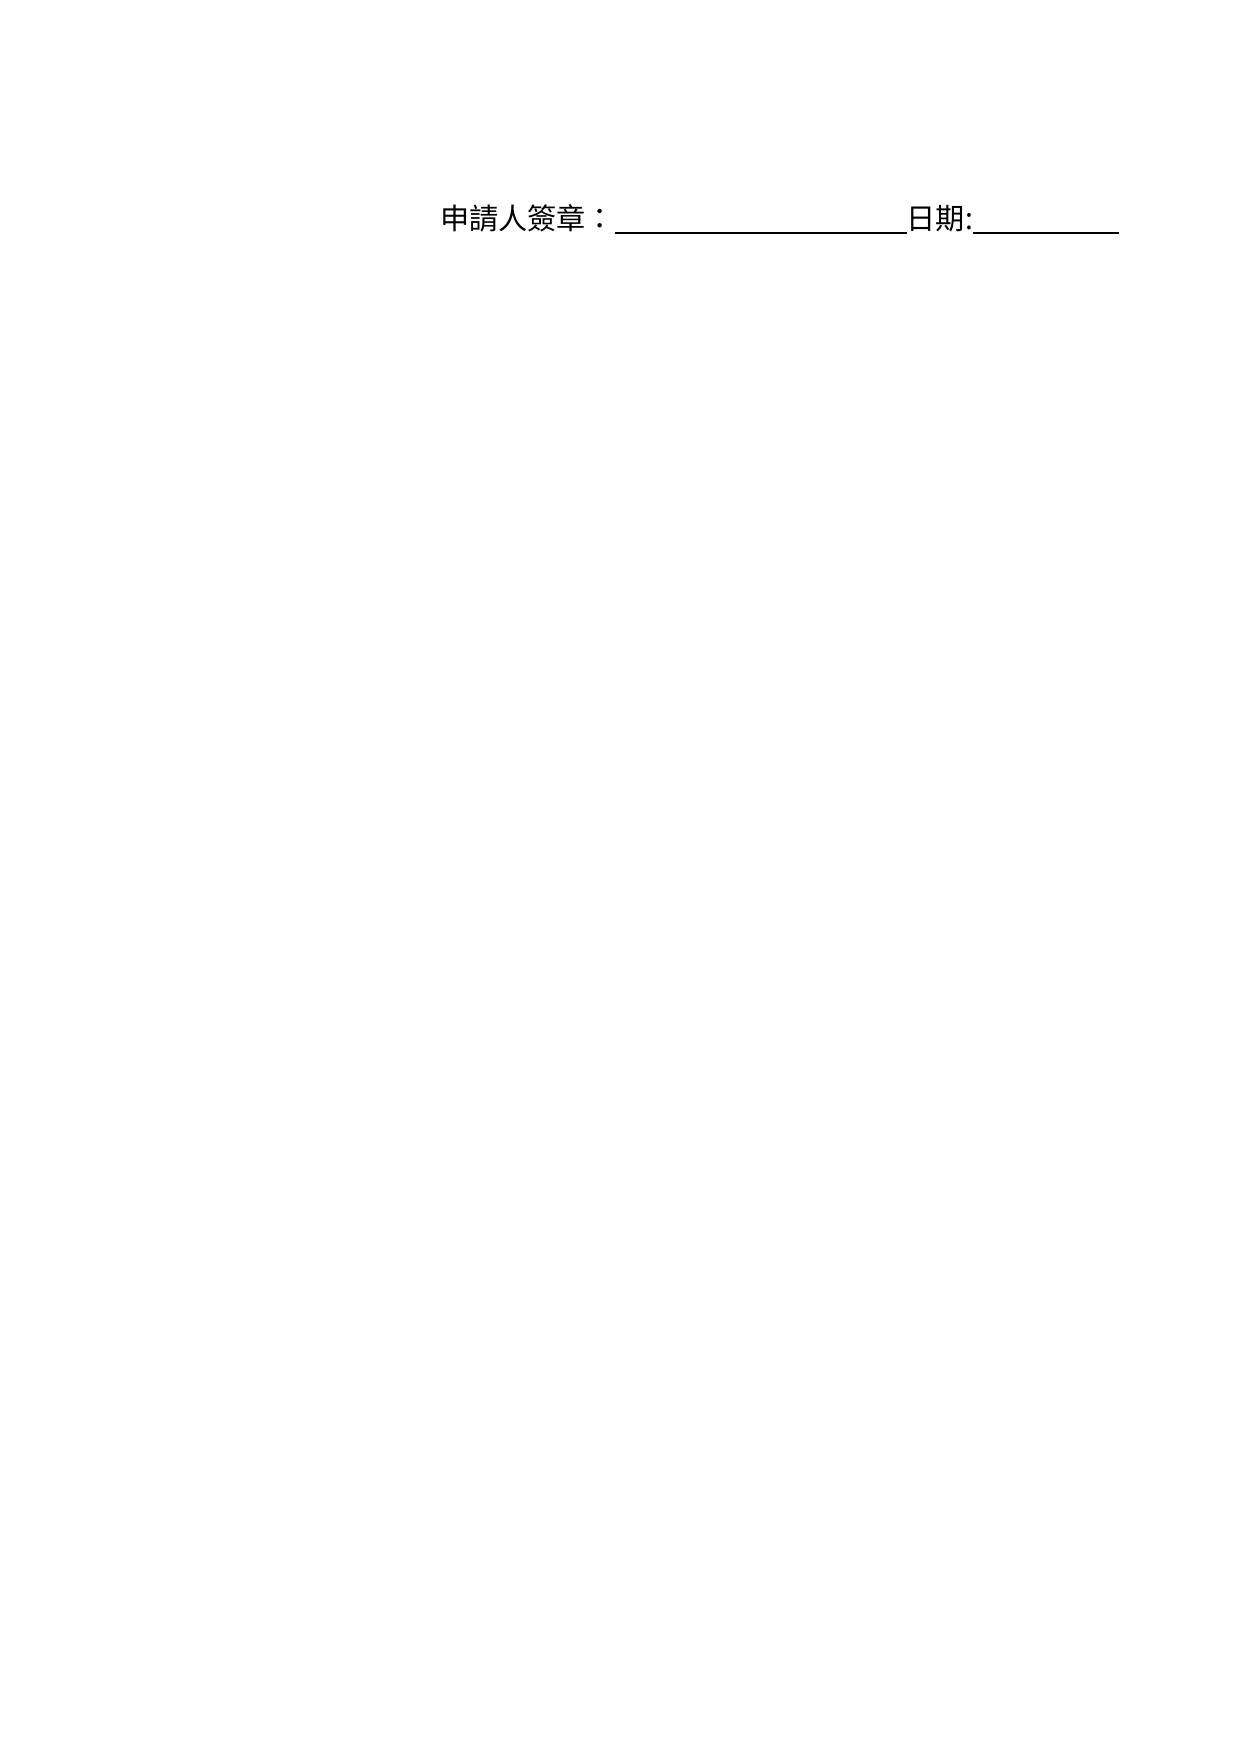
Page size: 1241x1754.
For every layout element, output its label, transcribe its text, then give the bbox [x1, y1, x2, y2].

text 申請人簽章： 日期: [218, 179, 1144, 254]
